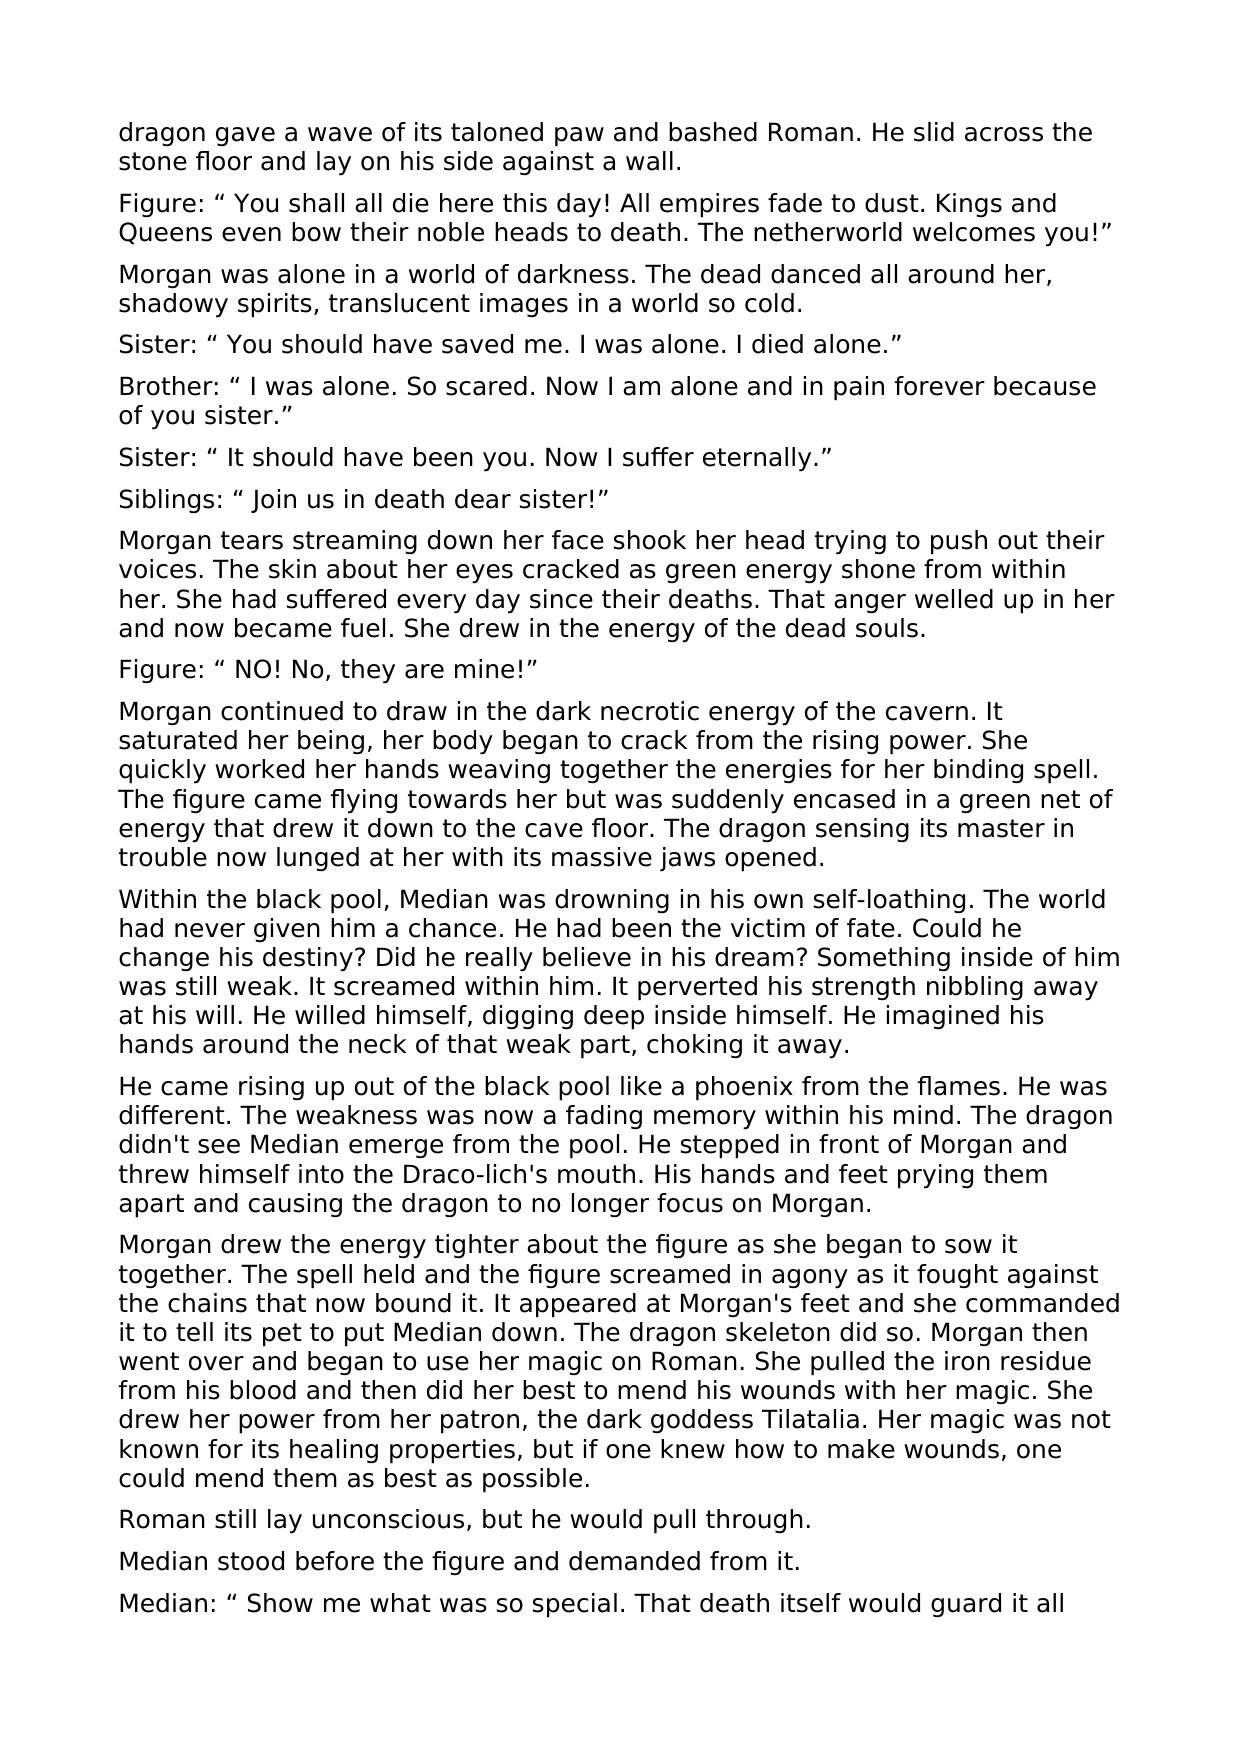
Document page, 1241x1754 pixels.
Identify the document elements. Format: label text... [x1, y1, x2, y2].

text Figure: “ NO! No, they are mine!” [118, 656, 1122, 685]
text dragon gave a wave of its taloned paw and bashed Roman. He slid across the stone floor and lay on his side against a wall. [118, 118, 1122, 176]
text Median stood before the figure and demanded from it. [118, 1547, 1122, 1576]
text Sister: “ You should have saved me. I was alone. I died alone.” [118, 331, 1122, 360]
text He came rising up out of the black pool like a phoenix from the flames. He was different. The weakness was now a fading memory within his mind. The dragon didn't see Median emerge from the pool. He stepped in front of Morgan and threw himself into the Draco-lich's mouth. His hands and feet prying them apart and causing the dragon to no longer focus on Morgan. [118, 1072, 1122, 1218]
text Morgan was alone in a world of darkness. The dead danced all around her, shadowy spirits, translucent images in a world so cold. [118, 260, 1122, 318]
text Siblings: “ Join us in death dear sister!” [118, 485, 1122, 514]
text Brother: “ I was alone. So scared. Now I am alone and in pain forever because of you sister.” [118, 372, 1122, 431]
text Figure: “ You shall all die here this day! All empires fade to dust. Kings and Queens even bow their noble heads to death. The netherworld welcomes you!” [118, 189, 1122, 247]
text Morgan drew the energy tighter about the figure as she began to sow it together. The spell held and the figure screamed in agony as it fought against the chains that now bound it. It appeared at Morgan's feet and she commanded it to tell its pet to put Median down. The dragon skeleton did so. Morgan then went over and began to use her magic on Roman. She pulled the iron residue from his blood and then did her best to mend his wounds with her magic. She drew her power from her patron, the dark goddess Tilatalia. Her magic was not known for its healing properties, but if one knew how to make wounds, one could mend them as best as possible. [118, 1231, 1122, 1493]
text Roman still lay unconscious, but he would pull through. [118, 1506, 1122, 1535]
text Median: “ Show me what was so special. That death itself would guard it all [118, 1589, 1122, 1618]
text Sister: “ It should have been you. Now I suffer eternally.” [118, 443, 1122, 472]
text Morgan continued to draw in the dark necrotic energy of the cavern. It saturated her being, her body began to crack from the rising power. She quickly worked her hands weaving together the energies for her binding spell. The figure came flying towards her but was suddenly encased in a green net of energy that drew it down to the cave floor. The dragon sensing its master in trouble now lunged at her with its massive jaws opened. [118, 697, 1122, 872]
text Morgan tears streaming down her face shook her head trying to push out their voices. The skin about her eyes cracked as green energy shone from within her. She had suffered every day since their deaths. That anger welled up in her and now became fuel. She drew in the energy of the dead souls. [118, 526, 1122, 643]
text Within the black pool, Median was drowning in his own self-loathing. The world had never given him a chance. He had been the victim of fate. Could he change his destiny? Did he really believe in his dream? Something inside of him was still weak. It screamed within him. It perverted his strength nibbling away at his will. He willed himself, digging deep inside himself. He imagined his hands around the neck of that weak part, choking it away. [118, 885, 1122, 1060]
